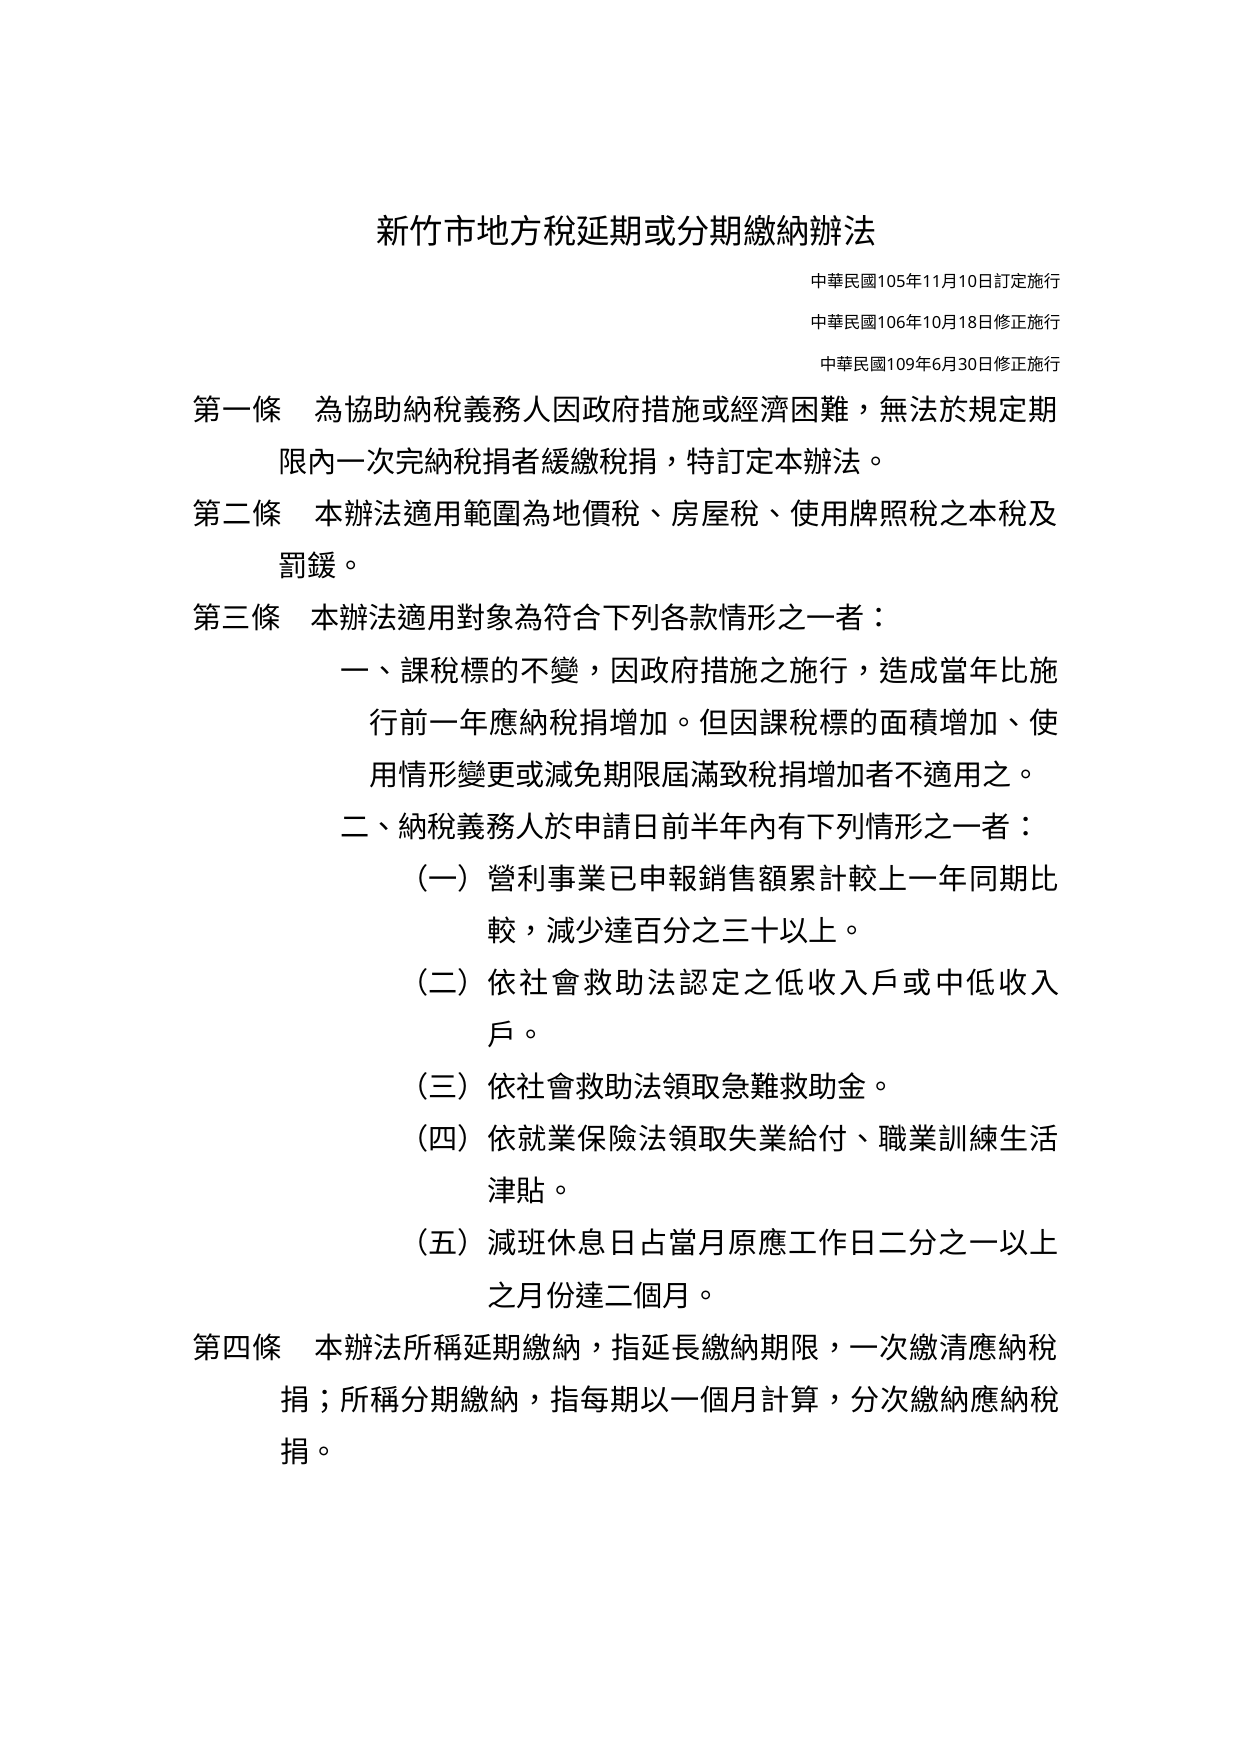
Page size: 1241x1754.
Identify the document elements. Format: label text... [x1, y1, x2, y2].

text 中華民國105年11月10日訂定施行 [192, 254, 1060, 296]
text 二、納稅義務人於申請日前半年內有下列情形之一者： [340, 796, 1060, 848]
text 一、課稅標的不變，因政府措施之施行，造成當年比施行前一年應納稅捐增加。但因課稅標的面積增加、使用情形變更或減免期限屆滿致稅捐增加者不適用之。 [340, 639, 1060, 796]
list 依就業保險法領取失業給付、職業訓練生活津貼。 [399, 1108, 1060, 1212]
list 營利事業已申報銷售額累計較上一年同期比較，減少達百分之三十以上。 [399, 848, 1060, 952]
text 中華民國109年6月30日修正施行 [192, 337, 1060, 379]
text 中華民國106年10月18日修正施行 [192, 296, 1060, 337]
text 第四條 本辦法所稱延期繳納，指延長繳納期限，一次繳清應納稅捐；所稱分期繳納，指每期以一個月計算，分次繳納應納稅捐。 [192, 1316, 1060, 1473]
text 第三條 本辦法適用對象為符合下列各款情形之一者： [192, 587, 1060, 639]
list 依社會救助法認定之低收入戶或中低收入戶。 [399, 952, 1060, 1056]
text 第一條 為協助納稅義務人因政府措施或經濟困難，無法於規定期限內一次完納稅捐者緩繳稅捐，特訂定本辦法。 [192, 379, 1060, 483]
list 依社會救助法領取急難救助金。 [399, 1056, 1060, 1108]
list 減班休息日占當月原應工作日二分之一以上之月份達二個月。 [399, 1212, 1060, 1316]
text 新竹市地方稅延期或分期繳納辦法 [192, 202, 1060, 254]
text 第二條 本辦法適用範圍為地價稅、房屋稅、使用牌照稅之本稅及罰鍰。 [192, 483, 1060, 587]
